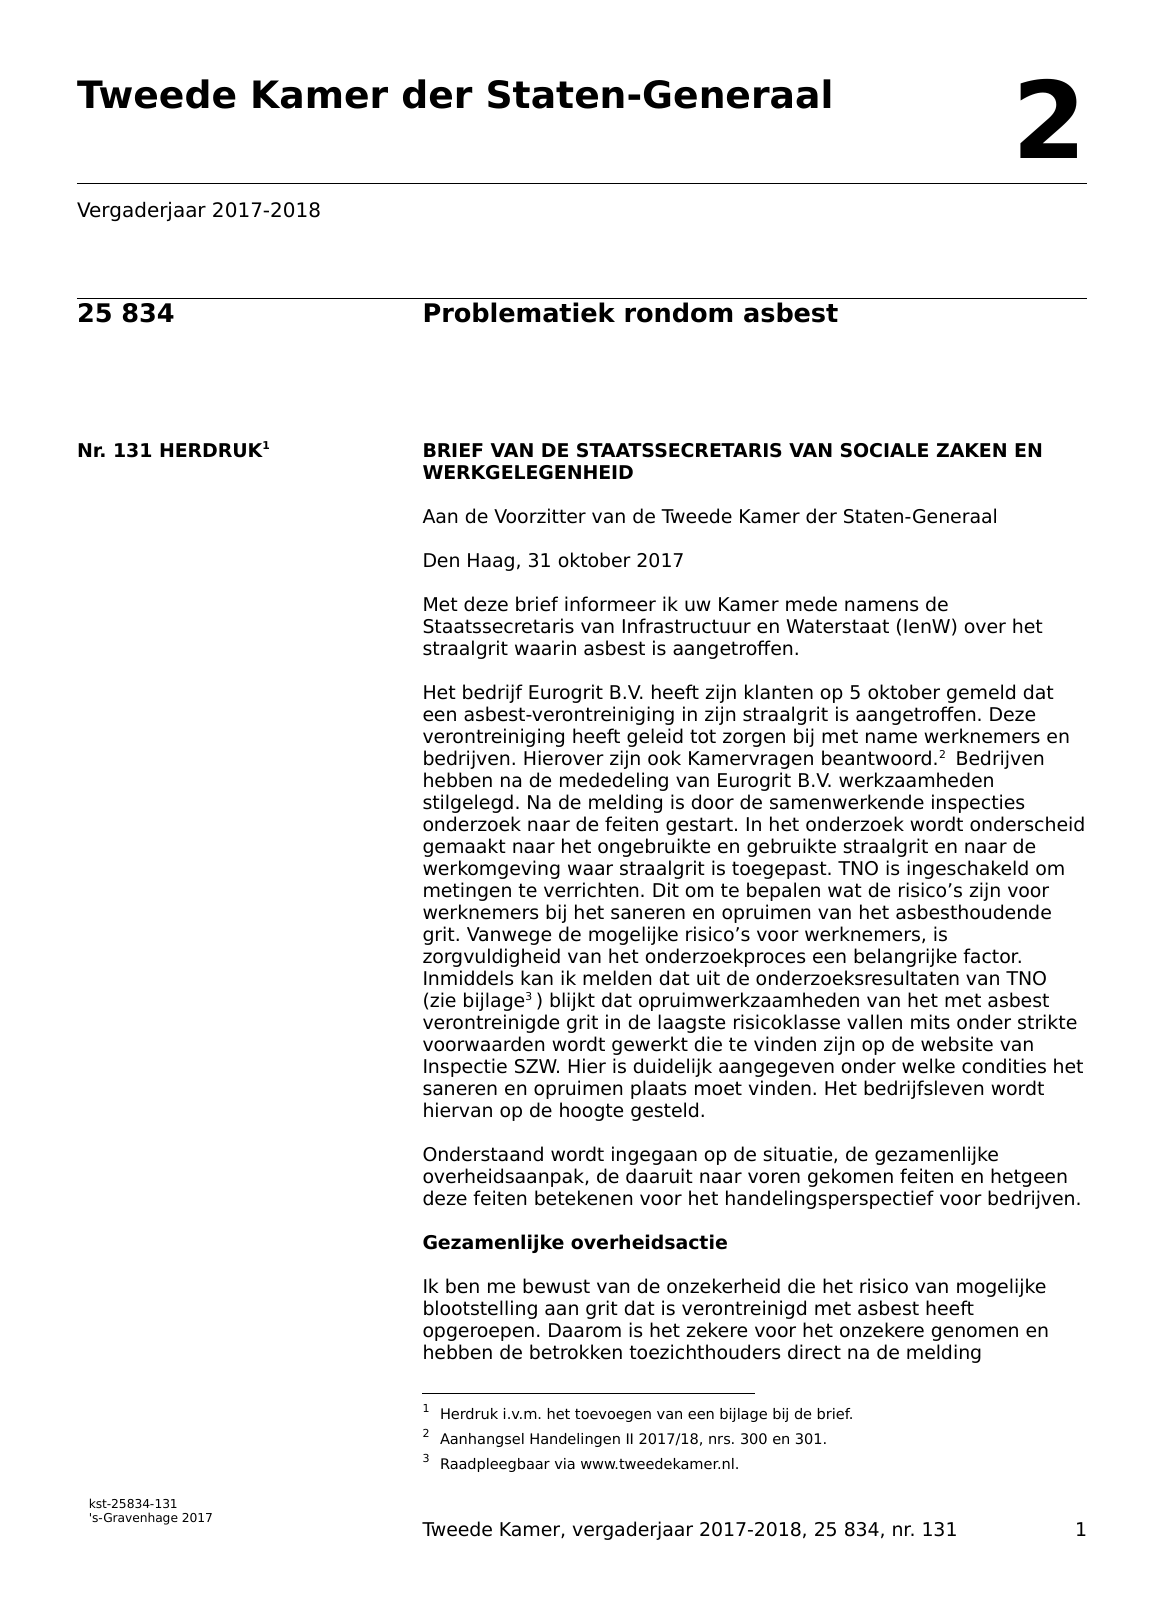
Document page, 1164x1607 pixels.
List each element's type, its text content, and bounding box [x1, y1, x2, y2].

text Ik ben me bewust van de onzekerheid die het risico van mogelijke blootstelling aan grit dat is verontreinigd met asbest heeft opgeroepen. Daarom is het zekere voor het onzekere genomen en hebben de betrokken toezichthouders direct na de melding [422, 1276, 1087, 1364]
text Aanhangsel Handelingen II 2017/18, nrs. 300 en 301. [422, 1427, 1087, 1449]
table_header Tweede Kamer der Staten-Generaal [77, 59, 886, 183]
subtitle Gezamenlijke overheidsactie [422, 1232, 1087, 1254]
text Herdruk i.v.m. het toevoegen van een bijlage bij de brief. [422, 1402, 1087, 1424]
text Met deze brief informeer ik uw Kamer mede namens de Staatssecretaris van Infrastructuur en Waterstaat (IenW) over het straalgrit waarin asbest is aangetroffen. [422, 594, 1087, 660]
table_header 2 [886, 59, 1087, 183]
text Den Haag, 31 oktober 2017 [422, 550, 1087, 572]
text kst-25834-131 [88, 1497, 323, 1511]
subtitle Nr. 131 HERDRUK BRIEF VAN DE STAATSSECRETARIS VAN SOCIALE ZAKEN EN WERKGELEGENHEID [77, 440, 1087, 484]
subtitle 25 834 Problematiek rondom asbest [77, 299, 1087, 329]
text Aan de Voorzitter van de Tweede Kamer der Staten-Generaal [422, 506, 1087, 528]
text 's-Gravenhage 2017 [88, 1511, 323, 1525]
text Onderstaand wordt ingegaan op de situatie, de gezamenlijke overheidsaanpak, de daaruit naar voren gekomen feiten en hetgeen deze feiten betekenen voor het handelingsperspectief voor bedrijven. [422, 1144, 1087, 1210]
text Het bedrijf Eurogrit B.V. heeft zijn klanten op 5 oktober gemeld dat een asbest-verontreiniging in zijn straalgrit is aangetroffen. Deze verontreiniging heeft geleid tot zorgen bij met name werknemers en bedrijven. Hierover zijn ook Kamervragen beantwoord. Bedrijven hebben na de mededeling van Eurogrit B.V. werkzaamheden stilgelegd. Na de melding is door de samenwerkende inspecties onderzoek naar de feiten gestart. In het onderzoek wordt onderscheid gemaakt naar het ongebruikte en gebruikte straalgrit en naar de werkomgeving waar straalgrit is toegepast. TNO is ingeschakeld om metingen te verrichten. Dit om te bepalen wat de risico’s zijn voor werknemers bij het saneren en opruimen van het asbesthoudende grit. Vanwege de mogelijke risico’s voor werknemers, is zorgvuldigheid van het onderzoekproces een belangrijke factor. Inmiddels kan ik melden dat uit de onderzoeksresultaten van TNO (zie bijlage) blijkt dat opruimwerkzaamheden van het met asbest verontreinigde grit in de laagste risicoklasse vallen mits onder strikte voorwaarden wordt gewerkt die te vinden zijn op de website van Inspectie SZW. Hier is duidelijk aangegeven onder welke condities het saneren en opruimen plaats moet vinden. Het bedrijfsleven wordt hiervan op de hoogte gesteld. [422, 682, 1087, 1122]
table_cell Vergaderjaar 2017-2018 [77, 184, 1087, 298]
text Raadpleegbaar via www.tweedekamer.nl. [422, 1452, 1087, 1474]
